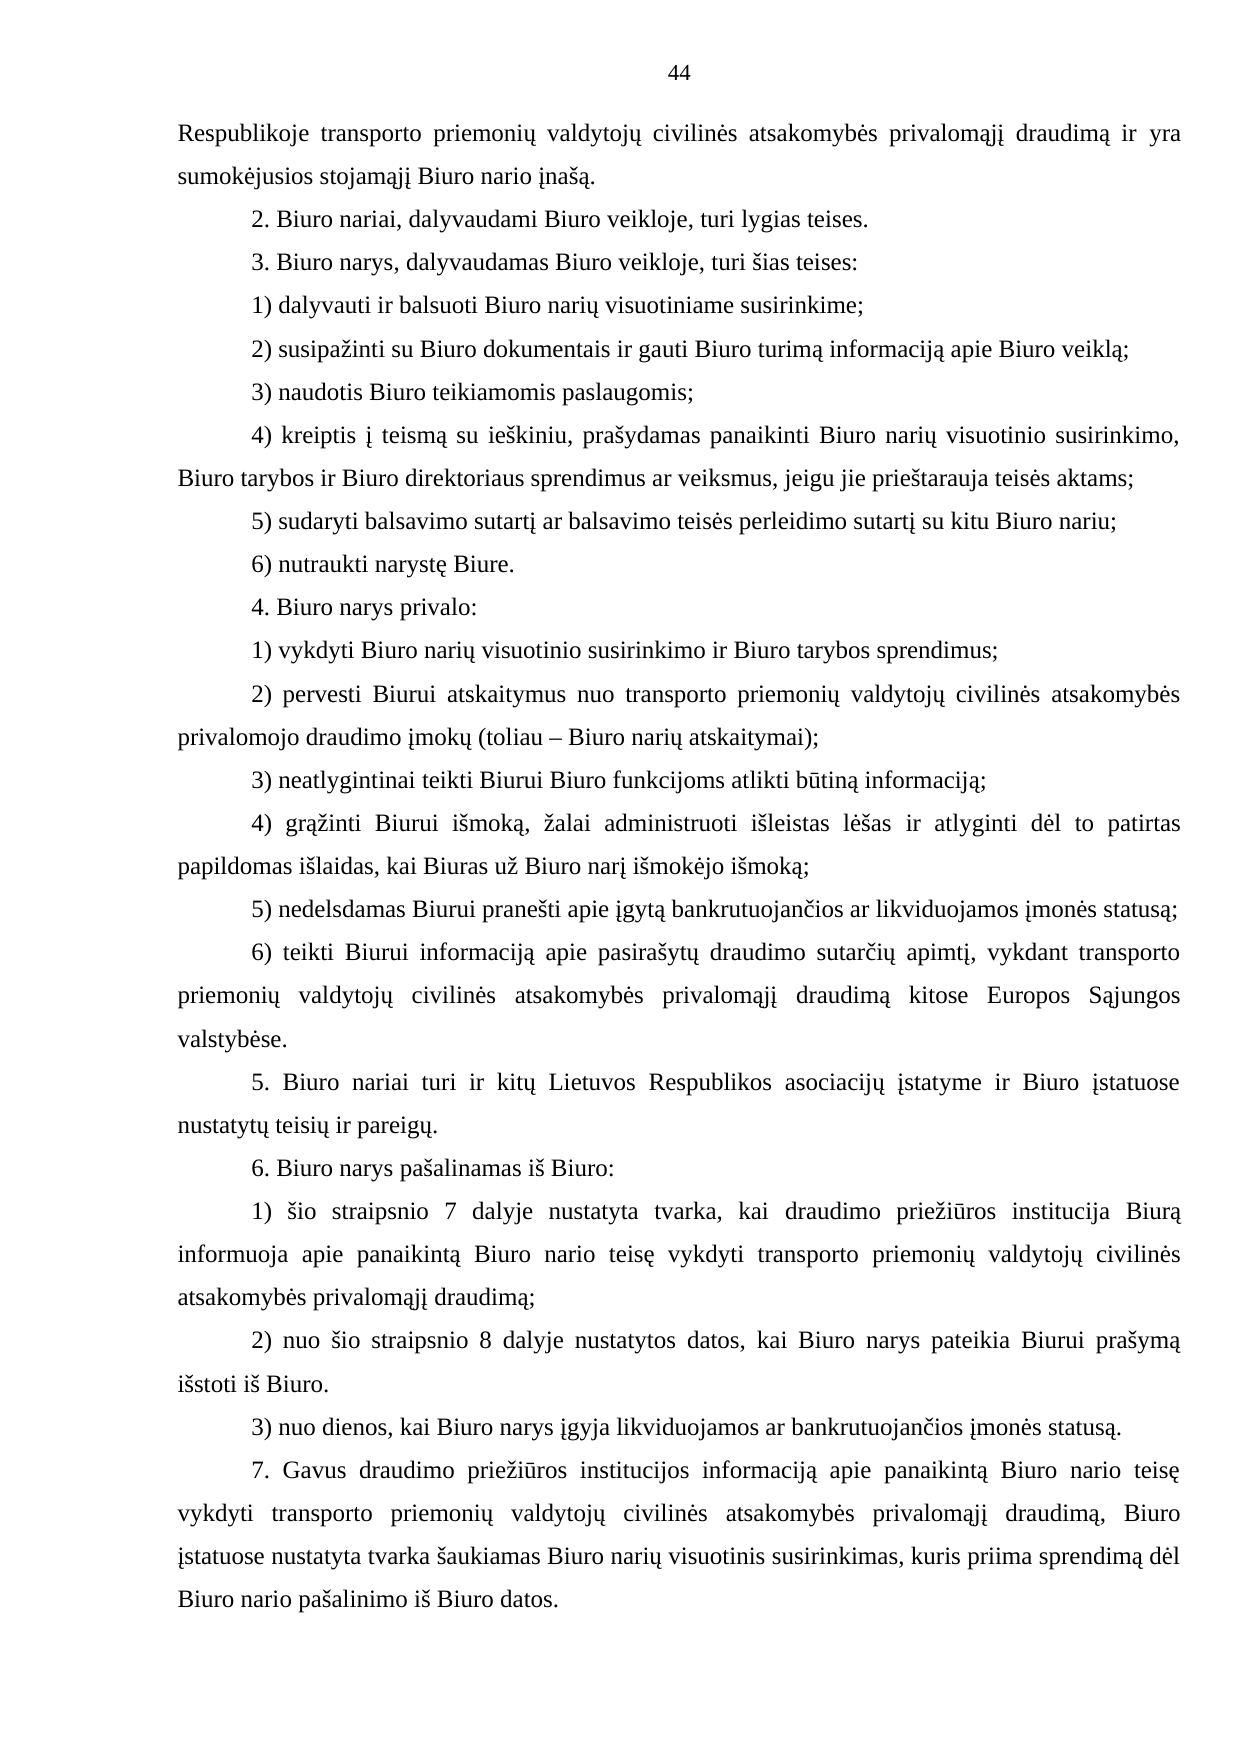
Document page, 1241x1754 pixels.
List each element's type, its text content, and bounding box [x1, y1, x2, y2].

text 2) nuo šio straipsnio 8 dalyje nustatytos datos, kai Biuro narys pateikia Biurui prašymą išstoti iš Biuro. [177, 1326, 1181, 1397]
text Respublikoje transporto priemonių valdytojų civilinės atsakomybės privalomąjį draudimą ir yra sumokėjusios stojamąjį Biuro nario įnašą. [177, 118, 1181, 190]
text 3. Biuro narys, dalyvaudamas Biuro veikloje, turi šias teises: [177, 247, 1181, 276]
text 5) nedelsdamas Biurui pranešti apie įgytą bankrutuojančios ar likviduojamos įmonės statusą; [177, 894, 1181, 923]
text 6) teikti Biurui informaciją apie pasirašytų draudimo sutarčių apimtį, vykdant transporto priemonių valdytojų civilinės atsakomybės privalomąjį draudimą kitose Europos Sąjungos valstybėse. [177, 937, 1181, 1052]
text 2. Biuro nariai, dalyvaudami Biuro veikloje, turi lygias teises. [177, 204, 1181, 233]
text 4) grąžinti Biurui išmoką, žalai administruoti išleistas lėšas ir atlyginti dėl to patirtas papildomas išlaidas, kai Biuras už Biuro narį išmokėjo išmoką; [177, 808, 1181, 880]
text 2) susipažinti su Biuro dokumentais ir gauti Biuro turimą informaciją apie Biuro veiklą; [177, 334, 1181, 362]
text 3) naudotis Biuro teikiamomis paslaugomis; [177, 377, 1181, 406]
text 1) dalyvauti ir balsuoti Biuro narių visuotiniame susirinkime; [177, 291, 1181, 319]
text 6) nutraukti narystę Biure. [177, 549, 1181, 578]
text 5) sudaryti balsavimo sutartį ar balsavimo teisės perleidimo sutartį su kitu Biuro nariu; [177, 506, 1181, 535]
text 1) šio straipsnio 7 dalyje nustatyta tvarka, kai draudimo priežiūros institucija Biurą informuoja apie panaikintą Biuro nario teisę vykdyti transporto priemonių valdytojų civilinės atsakomybės privalomąjį draudimą; [177, 1196, 1181, 1311]
text 3) nuo dienos, kai Biuro narys įgyja likviduojamos ar bankrutuojančios įmonės statusą. [177, 1412, 1181, 1441]
text 4. Biuro narys privalo: [177, 592, 1181, 621]
text 1) vykdyti Biuro narių visuotinio susirinkimo ir Biuro tarybos sprendimus; [177, 636, 1181, 664]
text 2) pervesti Biurui atskaitymus nuo transporto priemonių valdytojų civilinės atsakomybės privalomojo draudimo įmokų (toliau – Biuro narių atskaitymai); [177, 679, 1181, 751]
text 5. Biuro nariai turi ir kitų Lietuvos Respublikos asociacijų įstatyme ir Biuro įstatuose nustatytų teisių ir pareigų. [177, 1067, 1181, 1139]
text 6. Biuro narys pašalinamas iš Biuro: [177, 1153, 1181, 1182]
text 4) kreiptis į teismą su ieškiniu, prašydamas panaikinti Biuro narių visuotinio susirinkimo, Biuro tarybos ir Biuro direktoriaus sprendimus ar veiksmus, jeigu jie prieštarauja teisės aktams; [177, 420, 1181, 492]
text 7. Gavus draudimo priežiūros institucijos informaciją apie panaikintą Biuro nario teisę vykdyti transporto priemonių valdytojų civilinės atsakomybės privalomąjį draudimą, Biuro įstatuose nustatyta tvarka šaukiamas Biuro narių visuotinis susirinkimas, kuris priima sprendimą dėl Biuro nario pašalinimo iš Biuro datos. [177, 1455, 1181, 1613]
text 3) neatlygintinai teikti Biurui Biuro funkcijoms atlikti būtiną informaciją; [177, 765, 1181, 794]
